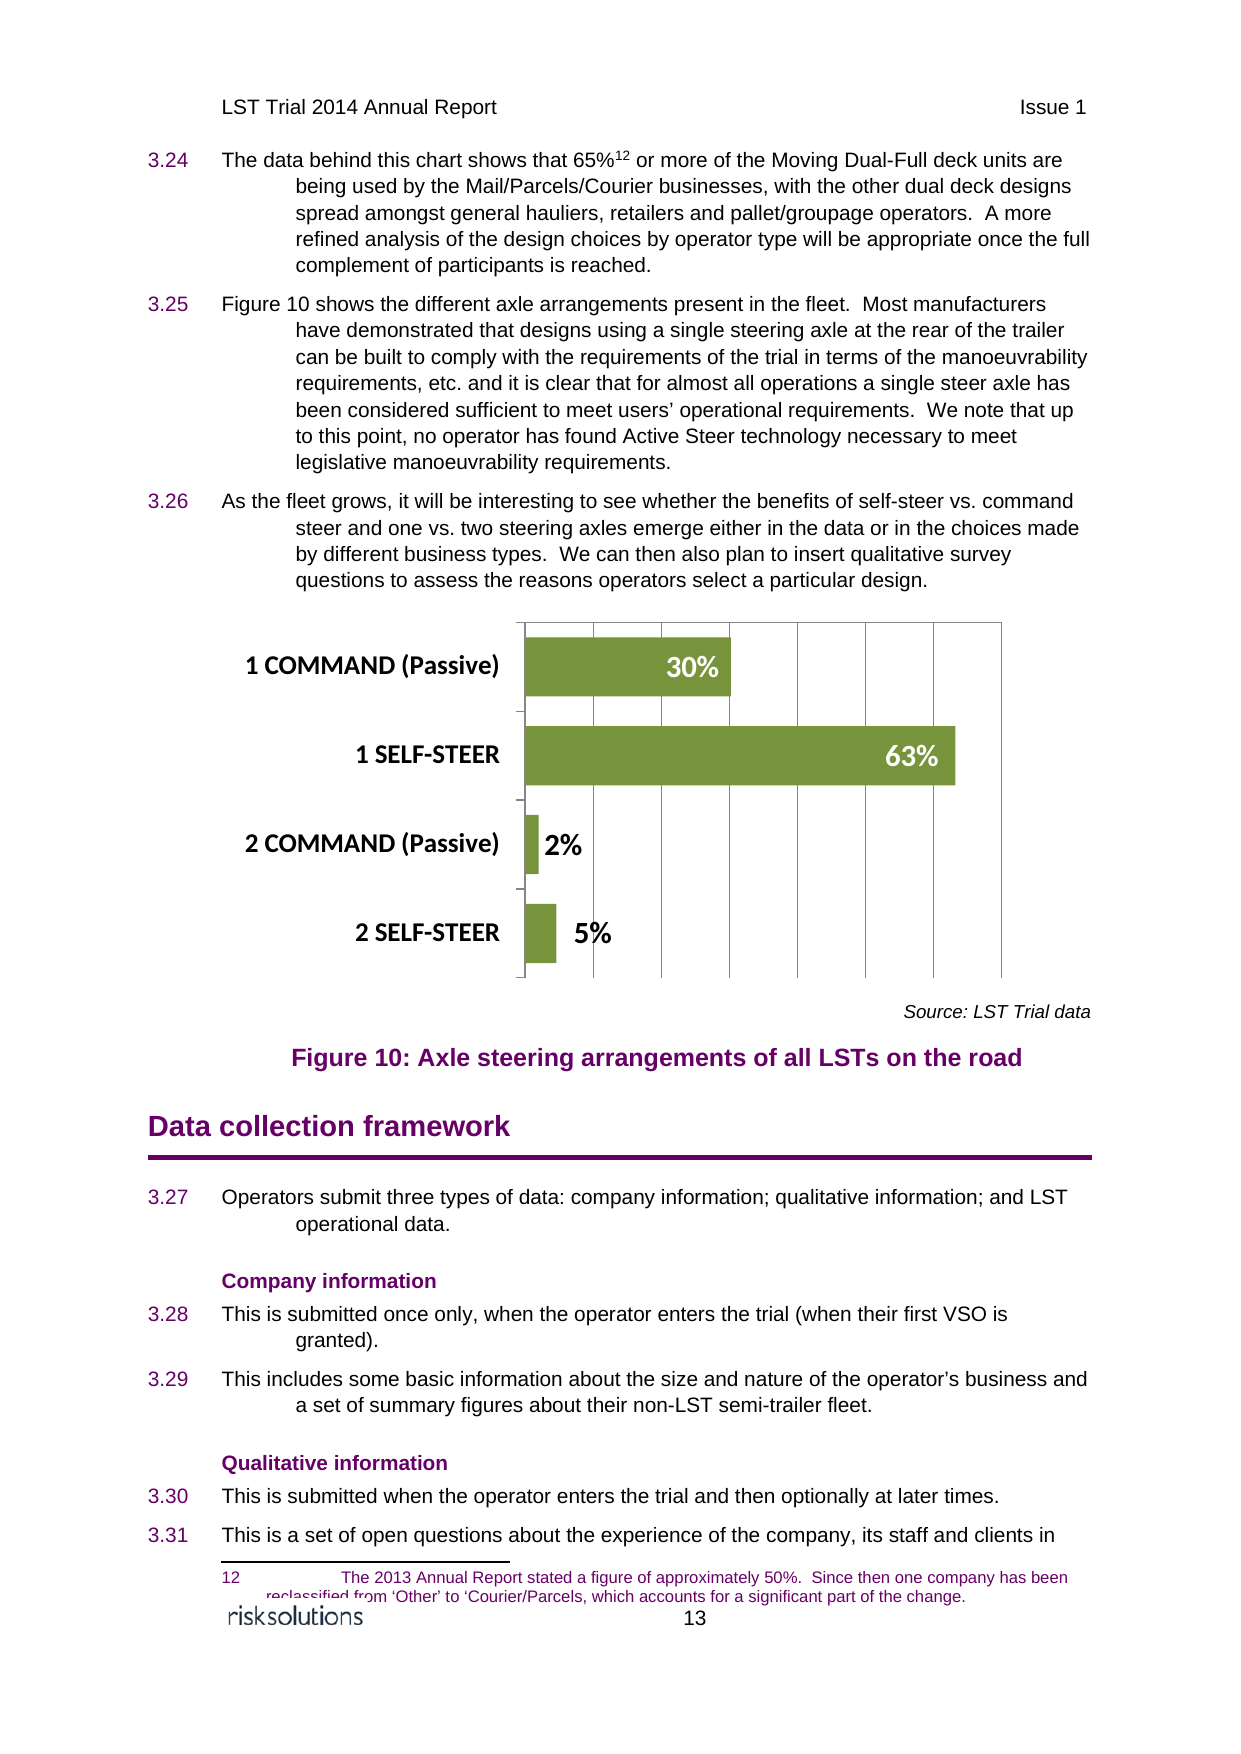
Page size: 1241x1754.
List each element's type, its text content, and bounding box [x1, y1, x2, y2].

list As the fleet grows, it will be interesting to see whether the benefits of self-steer vs. command steer and one vs. two steering axles emerge either in the data or in the choices made by different business types. We can then also plan to insert qualitative survey questions to assess the reasons operators select a particular design. [148, 489, 1092, 592]
list This includes some basic information about the size and nature of the operator’s business and a set of summary figures about their non-LST semi-trailer fleet. [148, 1367, 1092, 1417]
list Operators submit three types of data: company information; qualitative information; and LST operational data. [148, 1185, 1092, 1236]
list The 2013 Annual Report stated a figure of approximately 50%. Since then one company has been reclassified from ‘Other’ to ‘Courier/Parcels, which accounts for a significant part of the change. [221, 1568, 1092, 1606]
list Figure 10 shows the different axle arrangements present in the fleet. Most manufacturers have demonstrated that designs using a single steering axle at the rear of the trailer can be built to comply with the requirements of the trial in terms of the manoeuvrability requirements, etc. and it is clear that for almost all operations a single steer axle has been considered sufficient to meet users’ operational requirements. We note that up to this point, no operator has found Active Steer technology necessary to meet legislative manoeuvrability requirements. [148, 292, 1092, 474]
subtitle Qualitative information [221, 1451, 1092, 1475]
subtitle Company information [221, 1269, 1092, 1293]
text Figure 10: Axle steering arrangements of all LSTs on the road [221, 1043, 1092, 1072]
text Source: LST Trial data [221, 607, 1092, 1022]
subtitle Data collection framework [148, 1109, 1092, 1155]
list This is a set of open questions about the experience of the company, its staff and clients in [148, 1522, 1092, 1546]
list The data behind this chart shows that 65% or more of the Moving Dual-Full deck units are being used by the Mail/Parcels/Courier businesses, with the other dual deck designs spread amongst general hauliers, retailers and pallet/groupage operators. A more refined analysis of the design choices by operator type will be appropriate once the full complement of participants is reached. [148, 148, 1092, 277]
list This is submitted when the operator enters the trial and then optionally at later times. [148, 1483, 1092, 1507]
list This is submitted once only, when the operator enters the trial (when their first VSO is granted). [148, 1302, 1092, 1352]
